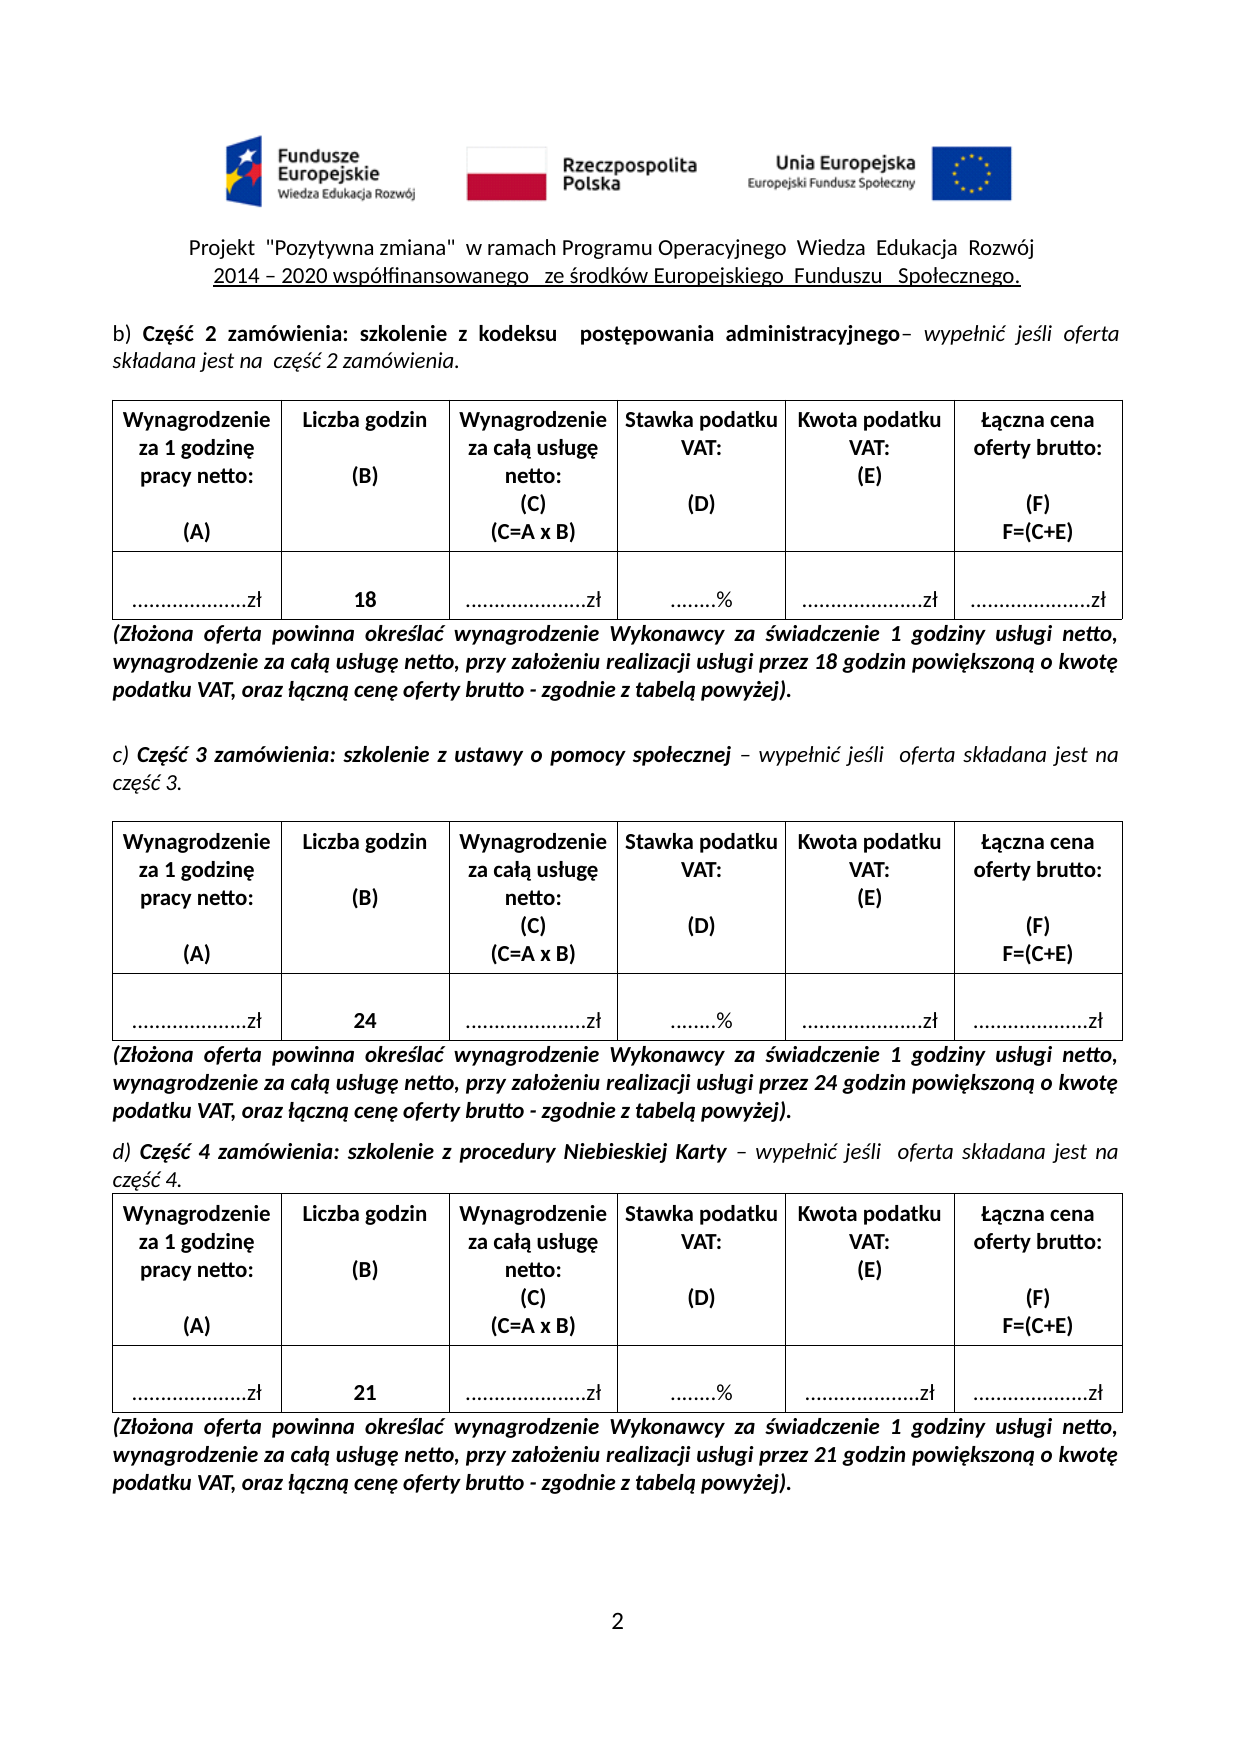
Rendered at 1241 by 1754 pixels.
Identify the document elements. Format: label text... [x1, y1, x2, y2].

table_cell ........% [618, 974, 785, 1040]
table_cell .....................zł [955, 552, 1122, 619]
text b) Część 2 zamówienia: szkolenie z kodeksu postępowania administracyjnego– wypełnić jeśli oferta składana jest na część 2 zamówienia. [112, 319, 1122, 375]
table_header Łączna cena oferty brutto: (F) F=(C+E) [955, 1194, 1122, 1345]
table_cell ........% [618, 552, 785, 619]
table_cell .....................zł [450, 974, 617, 1040]
table_header Stawka podatku VAT: (D) [618, 1194, 785, 1345]
text c) Część 3 zamówienia: szkolenie z ustawy o pomocy społecznej – wypełnić jeśli oferta składana jest na część 3. [112, 740, 1122, 796]
table_cell .....................zł [786, 974, 954, 1040]
table_cell .....................zł [450, 552, 617, 619]
table_cell 18 [282, 552, 449, 619]
table_header Wynagrodzenie za 1 godzinę pracy netto: (A) [113, 401, 281, 551]
table_cell ....................zł [955, 1346, 1122, 1412]
text (Złożona oferta powinna określać wynagrodzenie Wykonawcy za świadczenie 1 godziny usługi netto, wynagrodzenie za całą usługę netto, przy założeniu realizacji usługi przez 21 godzin powiększoną o kwotę podatku VAT, oraz łączną cenę oferty brutto - zgodnie z tabelą powyżej). [112, 1413, 1122, 1496]
table_cell .....................zł [450, 1346, 617, 1412]
table_cell ....................zł [113, 1346, 281, 1412]
table_header Wynagrodzenie za całą usługę netto: (C) (C=A x B) [450, 1194, 617, 1345]
table_header Łączna cena oferty brutto: (F) F=(C+E) [955, 401, 1122, 551]
text (Złożona oferta powinna określać wynagrodzenie Wykonawcy za świadczenie 1 godziny usługi netto, wynagrodzenie za całą usługę netto, przy założeniu realizacji usługi przez 18 godzin powiększoną o kwotę podatku VAT, oraz łączną cenę oferty brutto - zgodnie z tabelą powyżej). [112, 620, 1122, 703]
table_header Kwota podatku VAT: (E) [786, 401, 954, 551]
table_header Kwota podatku VAT: (E) [786, 1194, 954, 1345]
table_header Wynagrodzenie za 1 godzinę pracy netto: (A) [113, 822, 281, 973]
table_cell 24 [282, 974, 449, 1040]
text d) Część 4 zamówienia: szkolenie z procedury Niebieskiej Karty – wypełnić jeśli oferta składana jest na część 4. [112, 1137, 1122, 1193]
table_header Wynagrodzenie za całą usługę netto: (C) (C=A x B) [450, 401, 617, 551]
table_header Łączna cena oferty brutto: (F) F=(C+E) [955, 822, 1122, 973]
table_header Stawka podatku VAT: (D) [618, 822, 785, 973]
table_cell ....................zł [113, 974, 281, 1040]
text (Złożona oferta powinna określać wynagrodzenie Wykonawcy za świadczenie 1 godziny usługi netto, wynagrodzenie za całą usługę netto, przy założeniu realizacji usługi przez 24 godzin powiększoną o kwotę podatku VAT, oraz łączną cenę oferty brutto - zgodnie z tabelą powyżej). [112, 1041, 1122, 1124]
table_header Liczba godzin (B) [282, 401, 449, 551]
table_header Kwota podatku VAT: (E) [786, 822, 954, 973]
table_cell 21 [282, 1346, 449, 1412]
table_header Liczba godzin (B) [282, 1194, 449, 1345]
table_cell ....................zł [955, 974, 1122, 1040]
table_header Wynagrodzenie za 1 godzinę pracy netto: (A) [113, 1194, 281, 1345]
table_cell ....................zł [113, 552, 281, 619]
table_cell .....................zł [786, 552, 954, 619]
table_header Liczba godzin (B) [282, 822, 449, 973]
table_header Stawka podatku VAT: (D) [618, 401, 785, 551]
table_cell ........% [618, 1346, 785, 1412]
table_header Wynagrodzenie za całą usługę netto: (C) (C=A x B) [450, 822, 617, 973]
table_cell ....................zł [786, 1346, 954, 1412]
